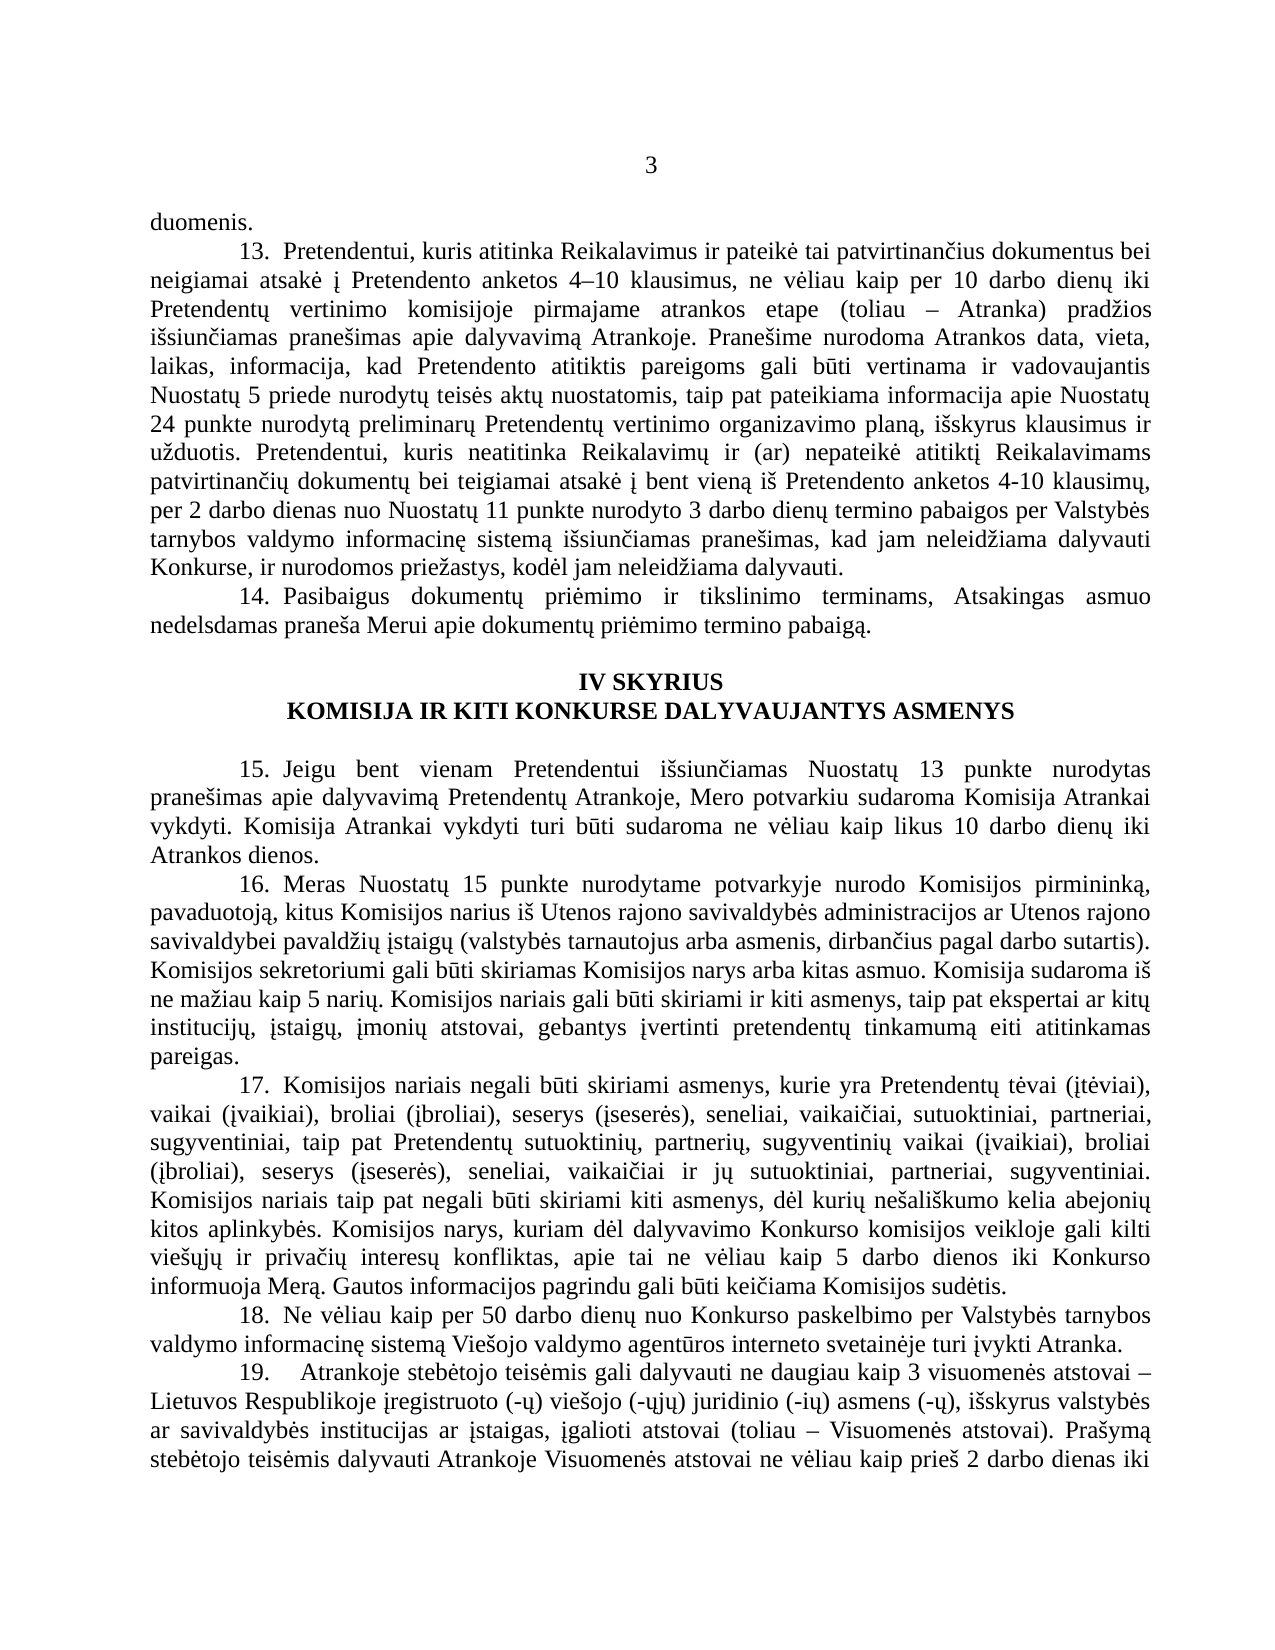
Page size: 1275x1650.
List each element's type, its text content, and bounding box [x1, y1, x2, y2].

text 14. Pasibaigus dokumentų priėmimo ir tikslinimo terminams, Atsakingas asmuo nedelsdamas praneša Merui apie dokumentų priėmimo termino pabaigą. [150, 581, 1152, 639]
text 13. Pretendentui, kuris atitinka Reikalavimus ir pateikė tai patvirtinančius dokumentus bei neigiamai atsakė į Pretendento anketos 4–10 klausimus, ne vėliau kaip per 10 darbo dienų iki Pretendentų vertinimo komisijoje pirmajame atrankos etape (toliau – Atranka) pradžios išsiunčiamas pranešimas apie dalyvavimą Atrankoje. Pranešime nurodoma Atrankos data, vieta, laikas, informacija, kad Pretendento atitiktis pareigoms gali būti vertinama ir vadovaujantis Nuostatų 5 priede nurodytų teisės aktų nuostatomis, taip pat pateikiama informacija apie Nuostatų 24 punkte nurodytą preliminarų Pretendentų vertinimo organizavimo planą, išskyrus klausimus ir užduotis. Pretendentui, kuris neatitinka Reikalavimų ir (ar) nepateikė atitiktį Reikalavimams patvirtinančių dokumentų bei teigiamai atsakė į bent vieną iš Pretendento anketos 4-10 klausimų, per 2 darbo dienas nuo Nuostatų 11 punkte nurodyto 3 darbo dienų termino pabaigos per Valstybės tarnybos valdymo informacinę sistemą išsiunčiamas pranešimas, kad jam neleidžiama dalyvauti Konkurse, ir nurodomos priežastys, kodėl jam neleidžiama dalyvauti. [150, 236, 1152, 581]
text IV SKYRIUS [150, 667, 1152, 696]
text 18. Ne vėliau kaip per 50 darbo dienų nuo Konkurso paskelbimo per Valstybės tarnybos valdymo informacinę sistemą Viešojo valdymo agentūros interneto svetainėje turi įvykti Atranka. [150, 1300, 1152, 1357]
text 16. Meras Nuostatų 15 punkte nurodytame potvarkyje nurodo Komisijos pirmininką, pavaduotoją, kitus Komisijos narius iš Utenos rajono savivaldybės administracijos ar Utenos rajono savivaldybei pavaldžių įstaigų (valstybės tarnautojus arba asmenis, dirbančius pagal darbo sutartis). Komisijos sekretoriumi gali būti skiriamas Komisijos narys arba kitas asmuo. Komisija sudaroma iš ne mažiau kaip 5 narių. Komisijos nariais gali būti skiriami ir kiti asmenys, taip pat ekspertai ar kitų institucijų, įstaigų, įmonių atstovai, gebantys įvertinti pretendentų tinkamumą eiti atitinkamas pareigas. [150, 869, 1152, 1070]
text 17. Komisijos nariais negali būti skiriami asmenys, kurie yra Pretendentų tėvai (įtėviai), vaikai (įvaikiai), broliai (įbroliai), seserys (įseserės), seneliai, vaikaičiai, sutuoktiniai, partneriai, sugyventiniai, taip pat Pretendentų sutuoktinių, partnerių, sugyventinių vaikai (įvaikiai), broliai (įbroliai), seserys (įseserės), seneliai, vaikaičiai ir jų sutuoktiniai, partneriai, sugyventiniai. Komisijos nariais taip pat negali būti skiriami kiti asmenys, dėl kurių nešališkumo kelia abejonių kitos aplinkybės. Komisijos narys, kuriam dėl dalyvavimo Konkurso komisijos veikloje gali kilti viešųjų ir privačių interesų konfliktas, apie tai ne vėliau kaip 5 darbo dienos iki Konkurso informuoja Merą. Gautos informacijos pagrindu gali būti keičiama Komisijos sudėtis. [150, 1070, 1152, 1300]
text KOMISIJA IR KITI KONKURSE DALYVAUJANTYS ASMENYS [150, 696, 1152, 725]
text 15. Jeigu bent vienam Pretendentui išsiunčiamas Nuostatų 13 punkte nurodytas pranešimas apie dalyvavimą Pretendentų Atrankoje, Mero potvarkiu sudaroma Komisija Atrankai vykdyti. Komisija Atrankai vykdyti turi būti sudaroma ne vėliau kaip likus 10 darbo dienų iki Atrankos dienos. [150, 754, 1152, 869]
text duomenis. [150, 207, 1152, 236]
text 19. Atrankoje stebėtojo teisėmis gali dalyvauti ne daugiau kaip 3 visuomenės atstovai – Lietuvos Respublikoje įregistruoto (-ų) viešojo (-ųjų) juridinio (-ių) asmens (-ų), išskyrus valstybės ar savivaldybės institucijas ar įstaigas, įgalioti atstovai (toliau – Visuomenės atstovai). Prašymą stebėtojo teisėmis dalyvauti Atrankoje Visuomenės atstovai ne vėliau kaip prieš 2 darbo dienas iki [150, 1357, 1152, 1472]
